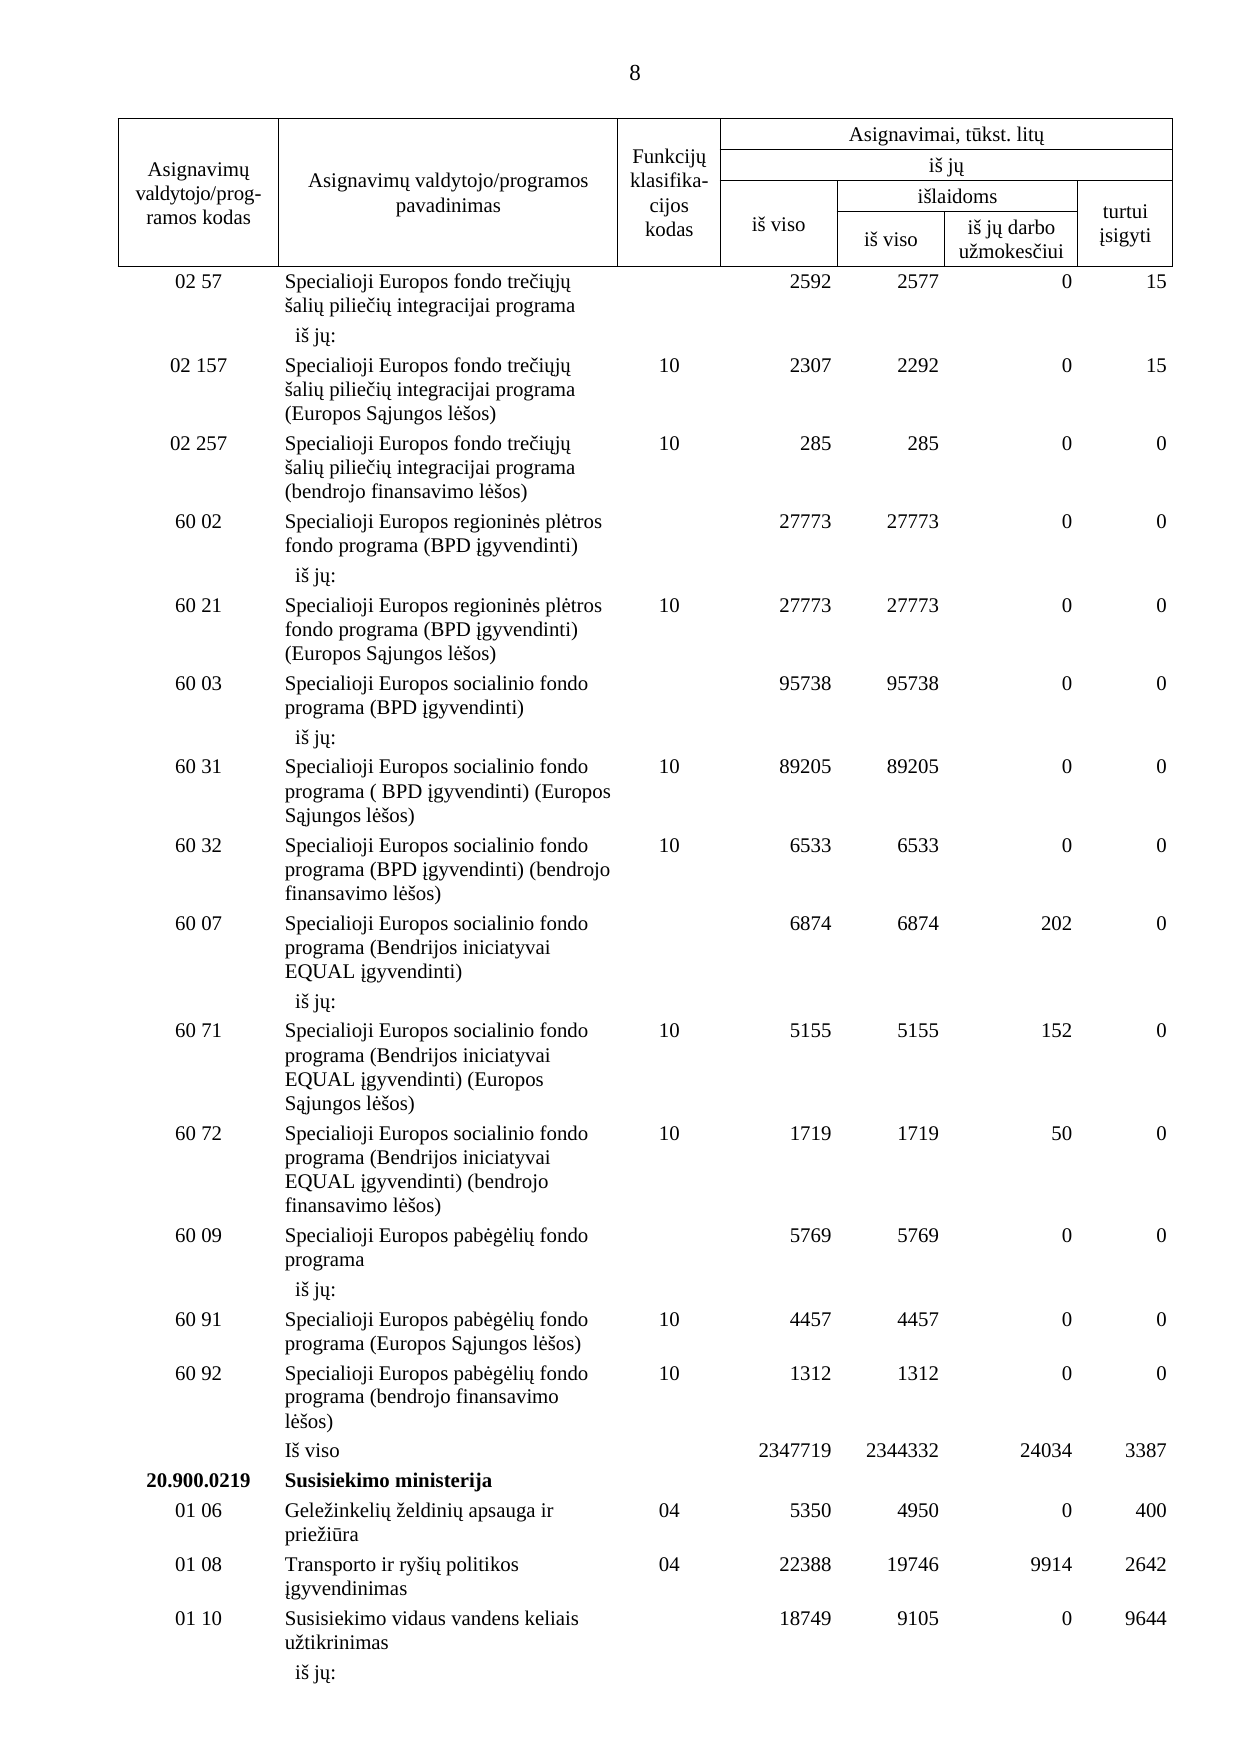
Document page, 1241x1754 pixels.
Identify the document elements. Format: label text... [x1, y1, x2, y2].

table_cell 285 [720, 428, 837, 506]
table_cell 60 21 [118, 590, 278, 668]
table_cell 0 [945, 668, 1078, 722]
table_cell iš jų: [279, 1657, 618, 1687]
table_cell 6533 [837, 830, 944, 908]
table_cell 5350 [720, 1495, 837, 1549]
table_cell 19746 [837, 1549, 944, 1603]
table_cell [837, 1465, 944, 1495]
table_cell 152 [945, 1016, 1078, 1118]
table_cell [720, 1657, 837, 1687]
table_cell 0 [1078, 908, 1172, 986]
table_cell [1078, 320, 1172, 350]
table_cell 60 09 [118, 1220, 278, 1274]
table_cell 0 [945, 590, 1078, 668]
table_cell iš jų: [279, 560, 618, 590]
table_cell 04 [618, 1495, 720, 1549]
table_cell 95738 [837, 668, 944, 722]
table_cell 27773 [837, 506, 944, 560]
table_cell 02 157 [118, 350, 278, 428]
table_cell Iš viso [279, 1436, 618, 1465]
table_cell Susisiekimo ministerija [279, 1465, 618, 1495]
table_cell [618, 267, 720, 320]
table_cell turtui įsigyti [1078, 181, 1172, 266]
table_cell 95738 [720, 668, 837, 722]
table_cell 5769 [720, 1220, 837, 1274]
table_cell 10 [618, 1118, 720, 1220]
table_cell 0 [1078, 506, 1172, 560]
table_cell [720, 1465, 837, 1495]
table_cell [837, 560, 944, 590]
table_cell 0 [1078, 752, 1172, 829]
table_cell [618, 1274, 720, 1303]
table_cell [720, 722, 837, 752]
table_cell 60 72 [118, 1118, 278, 1220]
table_cell [720, 560, 837, 590]
table_cell [837, 320, 944, 350]
table_cell 0 [945, 267, 1078, 320]
table_cell 0 [1078, 1016, 1172, 1118]
table_cell [945, 320, 1078, 350]
table_cell [720, 1274, 837, 1303]
table_cell 400 [1078, 1495, 1172, 1549]
table_cell 01 08 [118, 1549, 278, 1603]
table_cell 60 71 [118, 1016, 278, 1118]
table_cell [945, 1465, 1078, 1495]
table_cell [1078, 722, 1172, 752]
table_cell 9644 [1078, 1603, 1172, 1657]
table_cell [118, 1436, 278, 1465]
table_cell iš jų: [279, 986, 618, 1016]
table_cell [618, 506, 720, 560]
table_cell iš jų: [279, 722, 618, 752]
table_cell 5155 [720, 1016, 837, 1118]
table_cell Specialioji Europos pabėgėlių fondo programa (Europos Sąjungos lėšos) [279, 1304, 618, 1357]
table_cell [618, 1220, 720, 1274]
table_cell [118, 986, 278, 1016]
table_cell 89205 [837, 752, 944, 829]
table_cell 1312 [720, 1358, 837, 1436]
table_header Asignavimai, tūkst. litų [721, 119, 1172, 149]
table_cell 9914 [945, 1549, 1078, 1603]
table_header Funkcijų klasifika-cijos kodas [618, 119, 720, 266]
table_cell 0 [945, 1603, 1078, 1657]
table_cell Transporto ir ryšių politikos įgyvendinimas [279, 1549, 618, 1603]
table_cell 0 [1078, 1304, 1172, 1357]
table_cell 2577 [837, 267, 944, 320]
table_cell 0 [945, 1304, 1078, 1357]
table_cell 6533 [720, 830, 837, 908]
table_cell 01 06 [118, 1495, 278, 1549]
table_cell 60 91 [118, 1304, 278, 1357]
table_cell iš jų [721, 150, 1172, 180]
table_cell [945, 1274, 1078, 1303]
table_header Asignavimų valdytojo/programos pavadinimas [279, 119, 617, 266]
table_cell [1078, 986, 1172, 1016]
table_cell 10 [618, 1016, 720, 1118]
table_cell 6874 [837, 908, 944, 986]
table_cell 0 [1078, 1118, 1172, 1220]
table_cell 60 31 [118, 752, 278, 829]
table_cell 2347719 [720, 1436, 837, 1465]
table_cell [1078, 1465, 1172, 1495]
table_cell [945, 560, 1078, 590]
table_cell [118, 1274, 278, 1303]
table_cell 10 [618, 752, 720, 829]
table_cell 02 57 [118, 267, 278, 320]
table_cell [618, 560, 720, 590]
table_cell [837, 722, 944, 752]
table_cell [618, 1603, 720, 1657]
table_cell 22388 [720, 1549, 837, 1603]
table_cell 0 [1078, 1358, 1172, 1436]
table_cell 60 32 [118, 830, 278, 908]
table_cell 1719 [837, 1118, 944, 1220]
table_cell [618, 320, 720, 350]
table_cell 24034 [945, 1436, 1078, 1465]
table_cell 60 92 [118, 1358, 278, 1436]
table_cell 01 10 [118, 1603, 278, 1657]
table_cell [118, 560, 278, 590]
table_cell [837, 1274, 944, 1303]
table_cell 0 [945, 830, 1078, 908]
table_cell 0 [1078, 830, 1172, 908]
table_cell Specialioji Europos socialinio fondo programa (BPD įgyvendinti) [279, 668, 618, 722]
table_cell [1078, 560, 1172, 590]
table_cell [618, 986, 720, 1016]
table_cell 2642 [1078, 1549, 1172, 1603]
table_cell Specialioji Europos socialinio fondo programa (Bendrijos iniciatyvai EQUAL įgyvendinti) (bendrojo finansavimo lėšos) [279, 1118, 618, 1220]
table_cell 4950 [837, 1495, 944, 1549]
table_cell 0 [945, 350, 1078, 428]
table_cell 5155 [837, 1016, 944, 1118]
table_cell [618, 722, 720, 752]
table_cell Specialioji Europos fondo trečiųjų šalių piliečių integracijai programa (bendrojo finansavimo lėšos) [279, 428, 618, 506]
table_cell 10 [618, 830, 720, 908]
table_cell 0 [1078, 590, 1172, 668]
table_cell 4457 [837, 1304, 944, 1357]
table_cell 10 [618, 1304, 720, 1357]
table_cell 285 [837, 428, 944, 506]
table_cell 15 [1078, 350, 1172, 428]
table_cell iš viso [721, 181, 837, 266]
table_cell Specialioji Europos socialinio fondo programa ( BPD įgyvendinti) (Europos Sąjungos lėšos) [279, 752, 618, 829]
table_cell [945, 1657, 1078, 1687]
table_cell [118, 320, 278, 350]
table_cell 02 257 [118, 428, 278, 506]
table_cell 2344332 [837, 1436, 944, 1465]
table_cell 10 [618, 428, 720, 506]
table_cell [618, 908, 720, 986]
table_cell 0 [945, 1358, 1078, 1436]
table_cell 60 02 [118, 506, 278, 560]
table_cell Susisiekimo vidaus vandens keliais užtikrinimas [279, 1603, 618, 1657]
table_cell 1312 [837, 1358, 944, 1436]
table_cell Specialioji Europos fondo trečiųjų šalių piliečių integracijai programa (Europos Sąjungos lėšos) [279, 350, 618, 428]
table_cell [618, 1465, 720, 1495]
table_cell Specialioji Europos socialinio fondo programa (Bendrijos iniciatyvai EQUAL įgyvendinti) [279, 908, 618, 986]
table_cell [1078, 1274, 1172, 1303]
table_cell 0 [1078, 668, 1172, 722]
table_cell 20.900.0219 [118, 1465, 278, 1495]
table_cell Geležinkelių želdinių apsauga ir priežiūra [279, 1495, 618, 1549]
table_cell [720, 320, 837, 350]
table_cell Specialioji Europos pabėgėlių fondo programa (bendrojo finansavimo lėšos) [279, 1358, 618, 1436]
table_cell Specialioji Europos pabėgėlių fondo programa [279, 1220, 618, 1274]
table_cell 3387 [1078, 1436, 1172, 1465]
table_cell 0 [945, 506, 1078, 560]
table_cell 04 [618, 1549, 720, 1603]
table_cell Specialioji Europos fondo trečiųjų šalių piliečių integracijai programa [279, 267, 618, 320]
table_cell 0 [1078, 428, 1172, 506]
table_cell 0 [945, 428, 1078, 506]
table_cell 10 [618, 1358, 720, 1436]
table_cell Specialioji Europos socialinio fondo programa (BPD įgyvendinti) (bendrojo finansavimo lėšos) [279, 830, 618, 908]
table_cell 0 [945, 1220, 1078, 1274]
table_cell 6874 [720, 908, 837, 986]
table_cell [618, 1657, 720, 1687]
table_cell 27773 [837, 590, 944, 668]
table_cell [118, 722, 278, 752]
table_cell [118, 1657, 278, 1687]
table_header Asignavimų valdytojo/prog-ramos kodas [119, 119, 278, 266]
table_cell 10 [618, 350, 720, 428]
table_cell [618, 1436, 720, 1465]
table_cell 0 [945, 752, 1078, 829]
table_cell 2292 [837, 350, 944, 428]
table_cell 2592 [720, 267, 837, 320]
table_cell iš viso [838, 212, 944, 266]
table_cell 5769 [837, 1220, 944, 1274]
table_cell 202 [945, 908, 1078, 986]
table_cell Specialioji Europos socialinio fondo programa (Bendrijos iniciatyvai EQUAL įgyvendinti) (Europos Sąjungos lėšos) [279, 1016, 618, 1118]
table_cell 0 [945, 1495, 1078, 1549]
table_cell [945, 986, 1078, 1016]
table_cell Specialioji Europos regioninės plėtros fondo programa (BPD įgyvendinti) [279, 506, 618, 560]
table_cell Specialioji Europos regioninės plėtros fondo programa (BPD įgyvendinti) (Europos Sąjungos lėšos) [279, 590, 618, 668]
table_cell [837, 1657, 944, 1687]
table_cell [618, 668, 720, 722]
table_cell išlaidoms [838, 181, 1077, 211]
table_cell [945, 722, 1078, 752]
table_cell 89205 [720, 752, 837, 829]
table_cell 9105 [837, 1603, 944, 1657]
table_cell iš jų: [279, 320, 618, 350]
table_cell 15 [1078, 267, 1172, 320]
table_cell 2307 [720, 350, 837, 428]
table_cell 50 [945, 1118, 1078, 1220]
table_cell 27773 [720, 590, 837, 668]
table_cell 4457 [720, 1304, 837, 1357]
table_cell [720, 986, 837, 1016]
table_cell 27773 [720, 506, 837, 560]
table_cell 10 [618, 590, 720, 668]
table_cell 0 [1078, 1220, 1172, 1274]
table_cell 60 03 [118, 668, 278, 722]
table_cell [1078, 1657, 1172, 1687]
table_cell 1719 [720, 1118, 837, 1220]
table_cell 60 07 [118, 908, 278, 986]
table_cell 18749 [720, 1603, 837, 1657]
table_cell [837, 986, 944, 1016]
table_cell iš jų darbo užmokesčiui [945, 212, 1077, 266]
table_cell iš jų: [279, 1274, 618, 1303]
